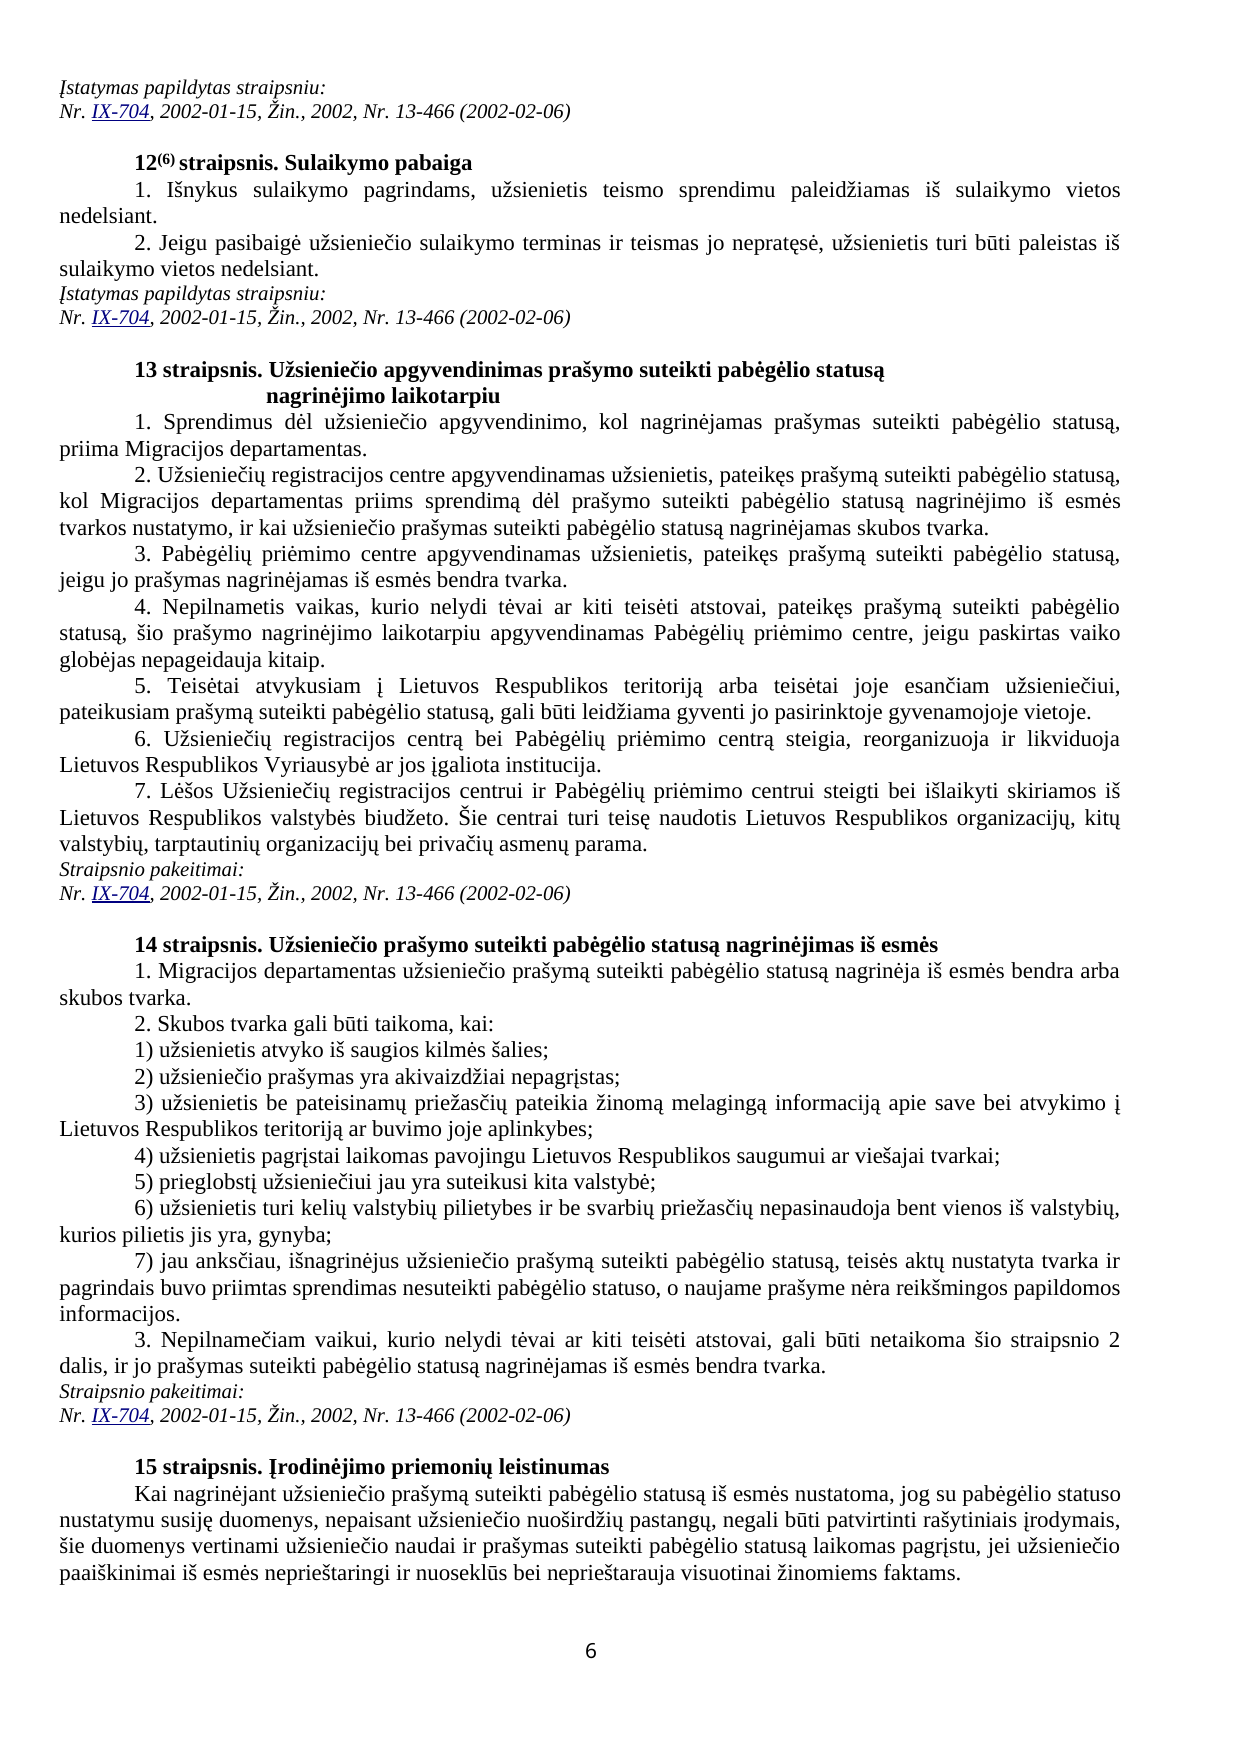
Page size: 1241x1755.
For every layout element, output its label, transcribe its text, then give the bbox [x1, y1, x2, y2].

text Straipsnio pakeitimai: [59, 856, 1122, 881]
text Straipsnio pakeitimai: [59, 1379, 1122, 1403]
text 3) užsienietis be pateisinamų priežasčių pateikia žinomą melagingą informaciją apie save bei atvykimo į Lietuvos Respublikos teritoriją ar buvimo joje aplinkybes; [59, 1089, 1122, 1142]
text Nr. IX-704, 2002-01-15, Žin., 2002, Nr. 13-466 (2002-02-06) [59, 1403, 1122, 1427]
text 14 straipsnis. Užsieniečio prašymo suteikti pabėgėlio statusą nagrinėjimas iš esmės [134, 931, 1122, 957]
text 13 straipsnis. Užsieniečio apgyvendinimas prašymo suteikti pabėgėlio statusą [134, 356, 1122, 382]
text 1. Migracijos departamentas užsieniečio prašymą suteikti pabėgėlio statusą nagrinėja iš esmės bendra arba skubos tvarka. [59, 957, 1122, 1010]
text 3. Pabėgėlių priėmimo centre apgyvendinamas užsienietis, pateikęs prašymą suteikti pabėgėlio statusą, jeigu jo prašymas nagrinėjamas iš esmės bendra tvarka. [59, 540, 1122, 593]
text 1. Išnykus sulaikymo pagrindams, užsienietis teismo sprendimu paleidžiamas iš sulaikymo vietos nedelsiant. [59, 176, 1122, 228]
text 2. Užsieniečių registracijos centre apgyvendinamas užsienietis, pateikęs prašymą suteikti pabėgėlio statusą, kol Migracijos departamentas priims sprendimą dėl prašymo suteikti pabėgėlio statusą nagrinėjimo iš esmės tvarkos nustatymo, ir kai užsieniečio prašymas suteikti pabėgėlio statusą nagrinėjamas skubos tvarka. [59, 461, 1122, 540]
text 6) užsienietis turi kelių valstybių pilietybes ir be svarbių priežasčių nepasinaudoja bent vienos iš valstybių, kurios pilietis jis yra, gynyba; [59, 1194, 1122, 1247]
text Nr. IX-704, 2002-01-15, Žin., 2002, Nr. 13-466 (2002-02-06) [59, 99, 1122, 123]
text 6. Užsieniečių registracijos centrą bei Pabėgėlių priėmimo centrą steigia, reorganizuoja ir likviduoja Lietuvos Respublikos Vyriausybė ar jos įgaliota institucija. [59, 725, 1122, 777]
text Nr. IX-704, 2002-01-15, Žin., 2002, Nr. 13-466 (2002-02-06) [59, 881, 1122, 904]
text 15 straipsnis. Įrodinėjimo priemonių leistinumas [59, 1453, 1122, 1480]
text 12(6) straipsnis. Sulaikymo pabaiga [59, 149, 1122, 176]
text 4. Nepilnametis vaikas, kurio nelydi tėvai ar kiti teisėti atstovai, pateikęs prašymą suteikti pabėgėlio statusą, šio prašymo nagrinėjimo laikotarpiu apgyvendinamas Pabėgėlių priėmimo centre, jeigu paskirtas vaiko globėjas nepageidauja kitaip. [59, 593, 1122, 672]
text 5. Teisėtai atvykusiam į Lietuvos Respublikos teritoriją arba teisėtai joje esančiam užsieniečiui, pateikusiam prašymą suteikti pabėgėlio statusą, gali būti leidžiama gyventi jo pasirinktoje gyvenamojoje vietoje. [59, 672, 1122, 725]
text 7. Lėšos Užsieniečių registracijos centrui ir Pabėgėlių priėmimo centrui steigti bei išlaikyti skiriamos iš Lietuvos Respublikos valstybės biudžeto. Šie centrai turi teisę naudotis Lietuvos Respublikos organizacijų, kitų valstybių, tarptautinių organizacijų bei privačių asmenų parama. [59, 777, 1122, 856]
text Įstatymas papildytas straipsniu: [59, 75, 1122, 99]
text 2) užsieniečio prašymas yra akivaizdžiai nepagrįstas; [59, 1063, 1122, 1089]
text 1) užsienietis atvyko iš saugios kilmės šalies; [59, 1036, 1122, 1063]
text 5) prieglobstį užsieniečiui jau yra suteikusi kita valstybė; [59, 1168, 1122, 1194]
text Kai nagrinėjant užsieniečio prašymą suteikti pabėgėlio statusą iš esmės nustatoma, jog su pabėgėlio statuso nustatymu susiję duomenys, nepaisant užsieniečio nuoširdžių pastangų, negali būti patvirtinti rašytiniais įrodymais, šie duomenys vertinami užsieniečio naudai ir prašymas suteikti pabėgėlio statusą laikomas pagrįstu, jei užsieniečio paaiškinimai iš esmės neprieštaringi ir nuoseklūs bei neprieštarauja visuotinai žinomiems faktams. [59, 1480, 1122, 1585]
text 3. Nepilnamečiam vaikui, kurio nelydi tėvai ar kiti teisėti atstovai, gali būti netaikoma šio straipsnio 2 dalis, ir jo prašymas suteikti pabėgėlio statusą nagrinėjamas iš esmės bendra tvarka. [59, 1326, 1122, 1379]
text 4) užsienietis pagrįstai laikomas pavojingu Lietuvos Respublikos saugumui ar viešajai tvarkai; [59, 1142, 1122, 1168]
text Įstatymas papildytas straipsniu: [59, 281, 1122, 305]
text 7) jau anksčiau, išnagrinėjus užsieniečio prašymą suteikti pabėgėlio statusą, teisės aktų nustatyta tvarka ir pagrindais buvo priimtas sprendimas nesuteikti pabėgėlio statuso, o naujame prašyme nėra reikšmingos papildomos informacijos. [59, 1247, 1122, 1326]
text 2. Skubos tvarka gali būti taikoma, kai: [59, 1010, 1122, 1036]
text 1. Sprendimus dėl užsieniečio apgyvendinimo, kol nagrinėjamas prašymas suteikti pabėgėlio statusą, priima Migracijos departamentas. [59, 408, 1122, 461]
text Nr. IX-704, 2002-01-15, Žin., 2002, Nr. 13-466 (2002-02-06) [59, 305, 1122, 329]
text nagrinėjimo laikotarpiu [266, 382, 1122, 408]
text 2. Jeigu pasibaigė užsieniečio sulaikymo terminas ir teismas jo nepratęsė, užsienietis turi būti paleistas iš sulaikymo vietos nedelsiant. [59, 228, 1122, 281]
